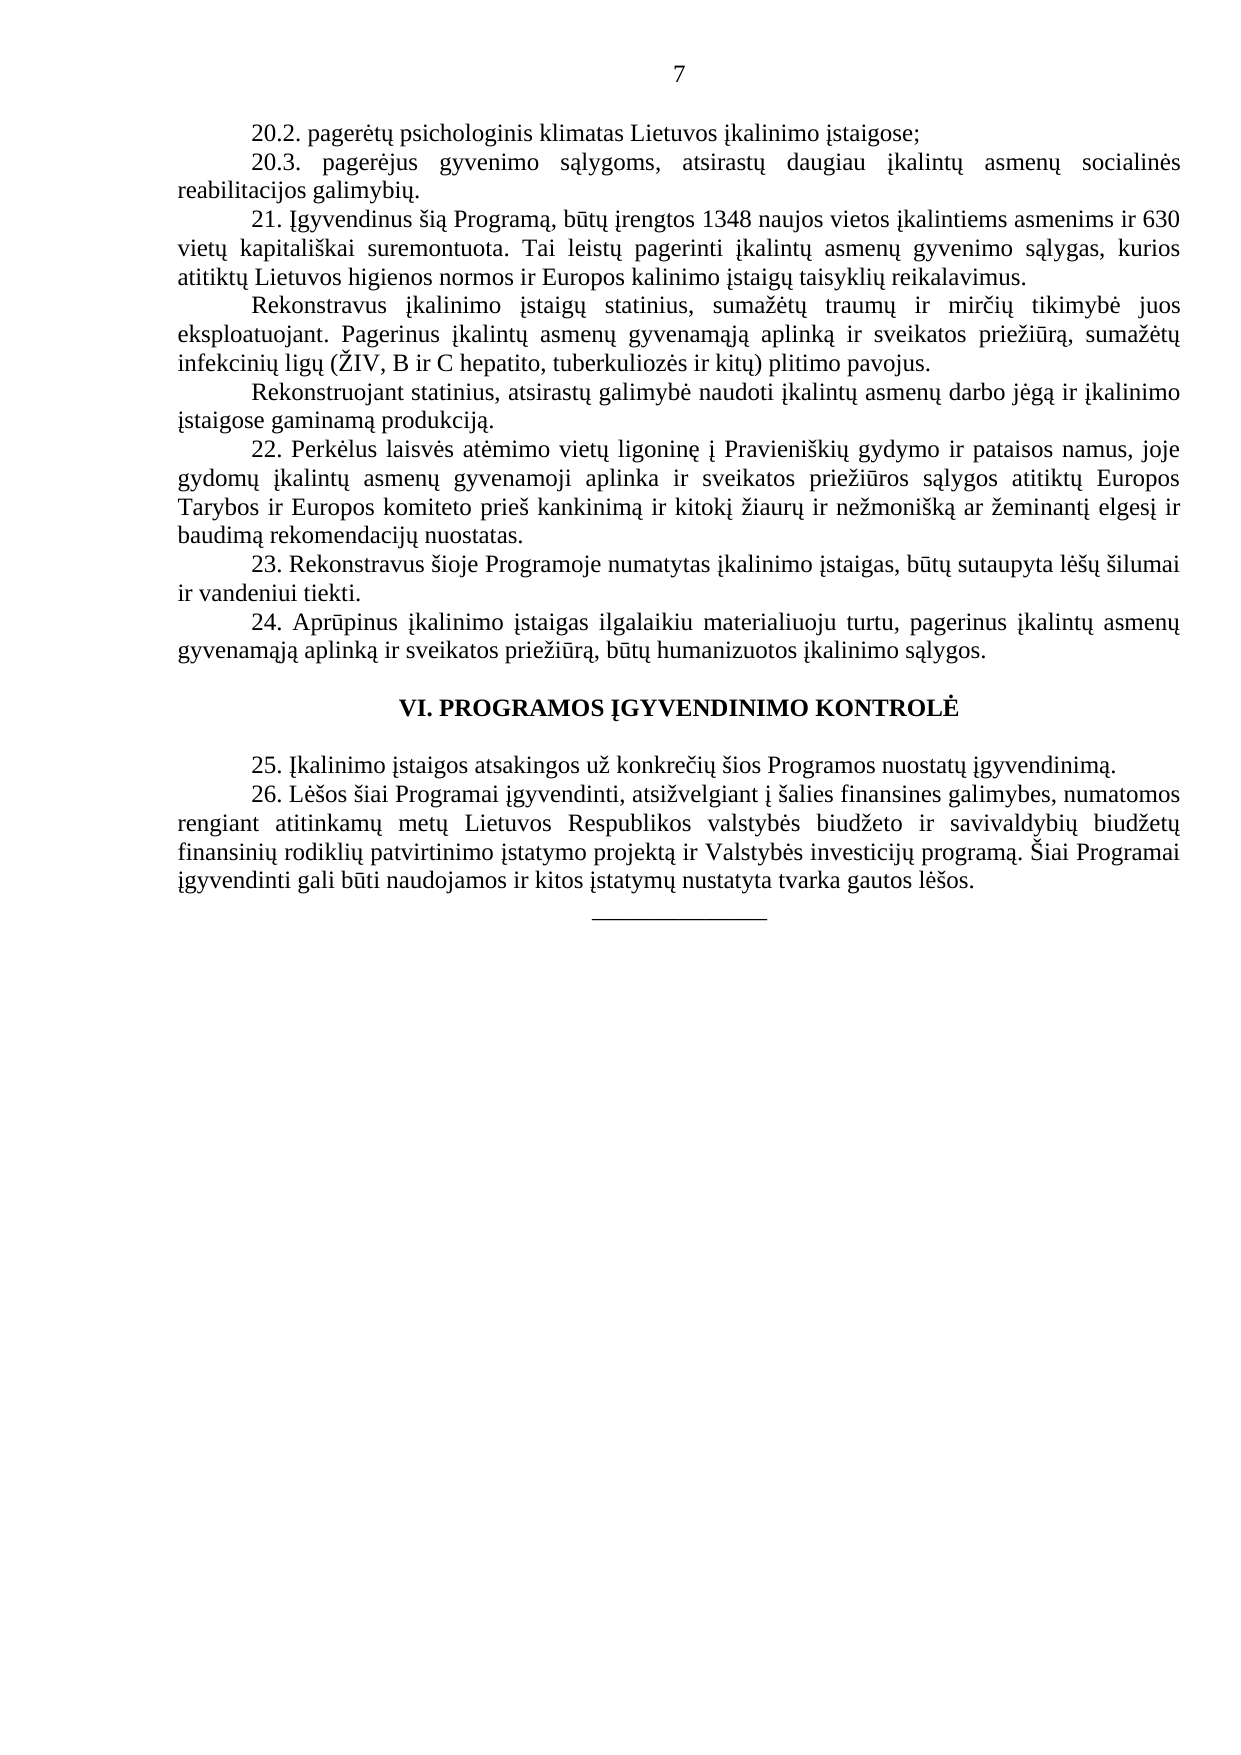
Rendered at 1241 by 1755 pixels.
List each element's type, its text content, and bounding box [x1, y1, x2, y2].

text 22. Perkėlus laisvės atėmimo vietų ligoninę į Pravieniškių gydymo ir pataisos namus, joje gydomų įkalintų asmenų gyvenamoji aplinka ir sveikatos priežiūros sąlygos atitiktų Europos Tarybos ir Europos komiteto prieš kankinimą ir kitokį žiaurų ir nežmonišką ar žeminantį elgesį ir baudimą rekomendacijų nuostatas. [177, 434, 1181, 549]
text 25. Įkalinimo įstaigos atsakingos už konkrečių šios Programos nuostatų įgyvendinimą. [177, 751, 1181, 779]
text 26. Lėšos šiai Programai įgyvendinti, atsižvelgiant į šalies finansines galimybes, numatomos rengiant atitinkamų metų Lietuvos Respublikos valstybės biudžeto ir savivaldybių biudžetų finansinių rodiklių patvirtinimo įstatymo projektą ir Valstybės investicijų programą. Šiai Programai įgyvendinti gali būti naudojamos ir kitos įstatymų nustatyta tvarka gautos lėšos. [177, 779, 1181, 894]
text 20.3. pagerėjus gyvenimo sąlygoms, atsirastų daugiau įkalintų asmenų socialinės reabilitacijos galimybių. [177, 147, 1181, 204]
text VI. PROGRAMOS ĮGYVENDINIMO KONTROLĖ [177, 693, 1181, 722]
text Rekonstravus įkalinimo įstaigų statinius, sumažėtų traumų ir mirčių tikimybė juos eksploatuojant. Pagerinus įkalintų asmenų gyvenamąją aplinką ir sveikatos priežiūrą, sumažėtų infekcinių ligų (ŽIV, B ir C hepatito, tuberkuliozės ir kitų) plitimo pavojus. [177, 291, 1181, 377]
text 20.2. pagerėtų psichologinis klimatas Lietuvos įkalinimo įstaigose; [177, 118, 1181, 147]
text ______________ [177, 894, 1181, 923]
text Rekonstruojant statinius, atsirastų galimybė naudoti įkalintų asmenų darbo jėgą ir įkalinimo įstaigose gaminamą produkciją. [177, 377, 1181, 434]
text 24. Aprūpinus įkalinimo įstaigas ilgalaikiu materialiuoju turtu, pagerinus įkalintų asmenų gyvenamąją aplinką ir sveikatos priežiūrą, būtų humanizuotos įkalinimo sąlygos. [177, 607, 1181, 664]
text 23. Rekonstravus šioje Programoje numatytas įkalinimo įstaigas, būtų sutaupyta lėšų šilumai ir vandeniui tiekti. [177, 549, 1181, 607]
text 21. Įgyvendinus šią Programą, būtų įrengtos 1348 naujos vietos įkalintiems asmenims ir 630 vietų kapitališkai suremontuota. Tai leistų pagerinti įkalintų asmenų gyvenimo sąlygas, kurios atitiktų Lietuvos higienos normos ir Europos kalinimo įstaigų taisyklių reikalavimus. [177, 204, 1181, 291]
